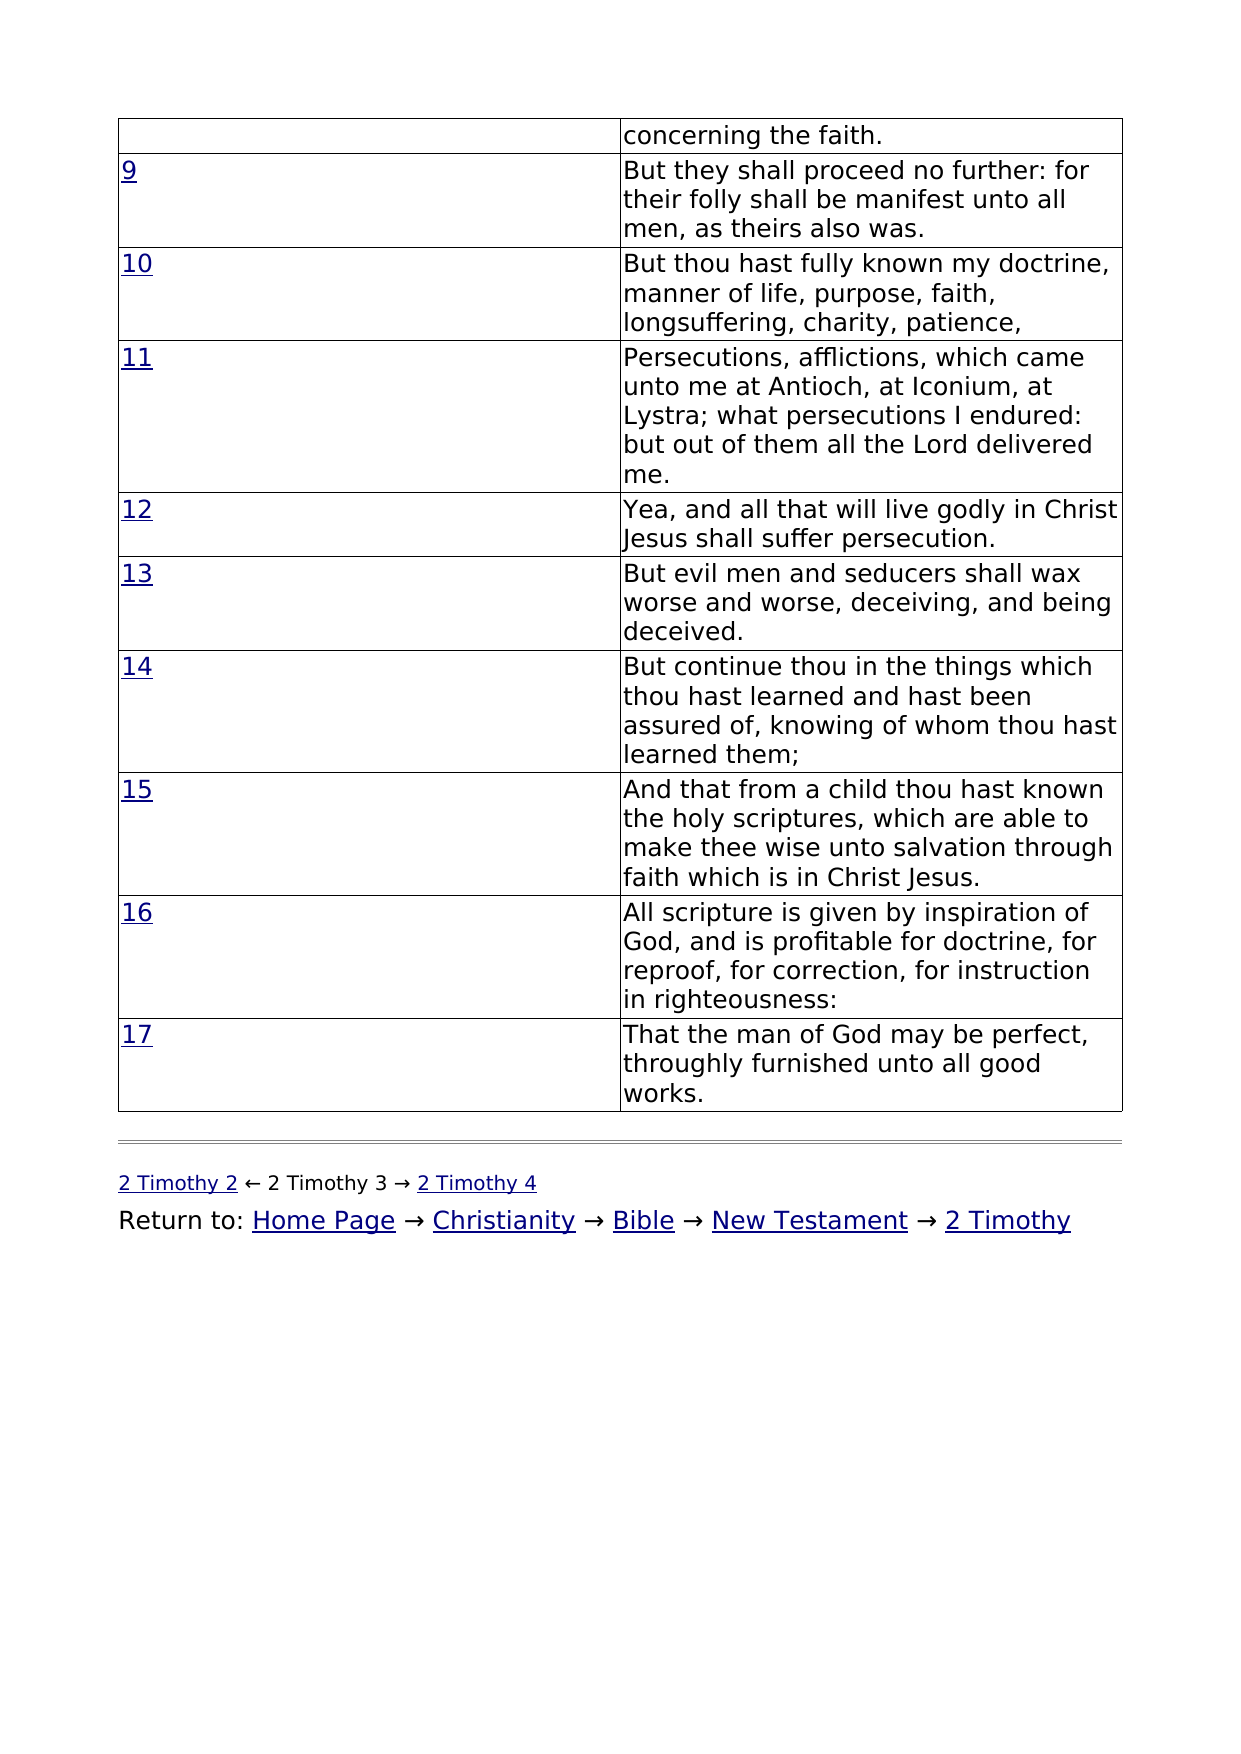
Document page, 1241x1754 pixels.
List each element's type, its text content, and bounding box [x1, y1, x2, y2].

table_cell Yea, and all that will live godly in Christ Jesus shall suffer persecution. [621, 493, 1122, 556]
table_cell 16 [119, 896, 620, 1017]
table_cell 13 [119, 557, 620, 649]
table_cell 14 [119, 651, 620, 772]
table_cell But evil men and seducers shall wax worse and worse, deceiving, and being deceived. [621, 557, 1122, 649]
table_cell Persecutions, afflictions, which came unto me at Antioch, at Iconium, at Lystra; what persecutions I endured: but out of them all the Lord delivered me. [621, 341, 1122, 492]
table_cell 9 [119, 154, 620, 247]
table_cell 11 [119, 341, 620, 492]
table_cell 12 [119, 493, 620, 556]
table_cell But continue thou in the things which thou hast learned and hast been assured of, knowing of whom thou hast learned them; [621, 651, 1122, 772]
table_cell That the man of God may be perfect, throughly furnished unto all good works. [621, 1019, 1122, 1111]
text 2 Timothy 2 ← 2 Timothy 3 → 2 Timothy 4 [118, 1172, 1122, 1206]
table_cell [119, 119, 620, 153]
table_cell But thou hast fully known my doctrine, manner of life, purpose, faith, longsuffering, charity, patience, [621, 248, 1122, 340]
table_cell 15 [119, 773, 620, 895]
table_cell 17 [119, 1019, 620, 1111]
table_cell concerning the faith. [621, 119, 1122, 153]
table_cell All scripture is given by inspiration of God, and is profitable for doctrine, for reproof, for correction, for instruction in righteousness: [621, 896, 1122, 1017]
table_cell But they shall proceed no further: for their folly shall be manifest unto all men, as theirs also was. [621, 154, 1122, 247]
table_cell 10 [119, 248, 620, 340]
table_cell And that from a child thou hast known the holy scriptures, which are able to make thee wise unto salvation through faith which is in Christ Jesus. [621, 773, 1122, 895]
text Return to: Home Page → Christianity → Bible → New Testament → 2 Timothy [118, 1206, 1122, 1235]
